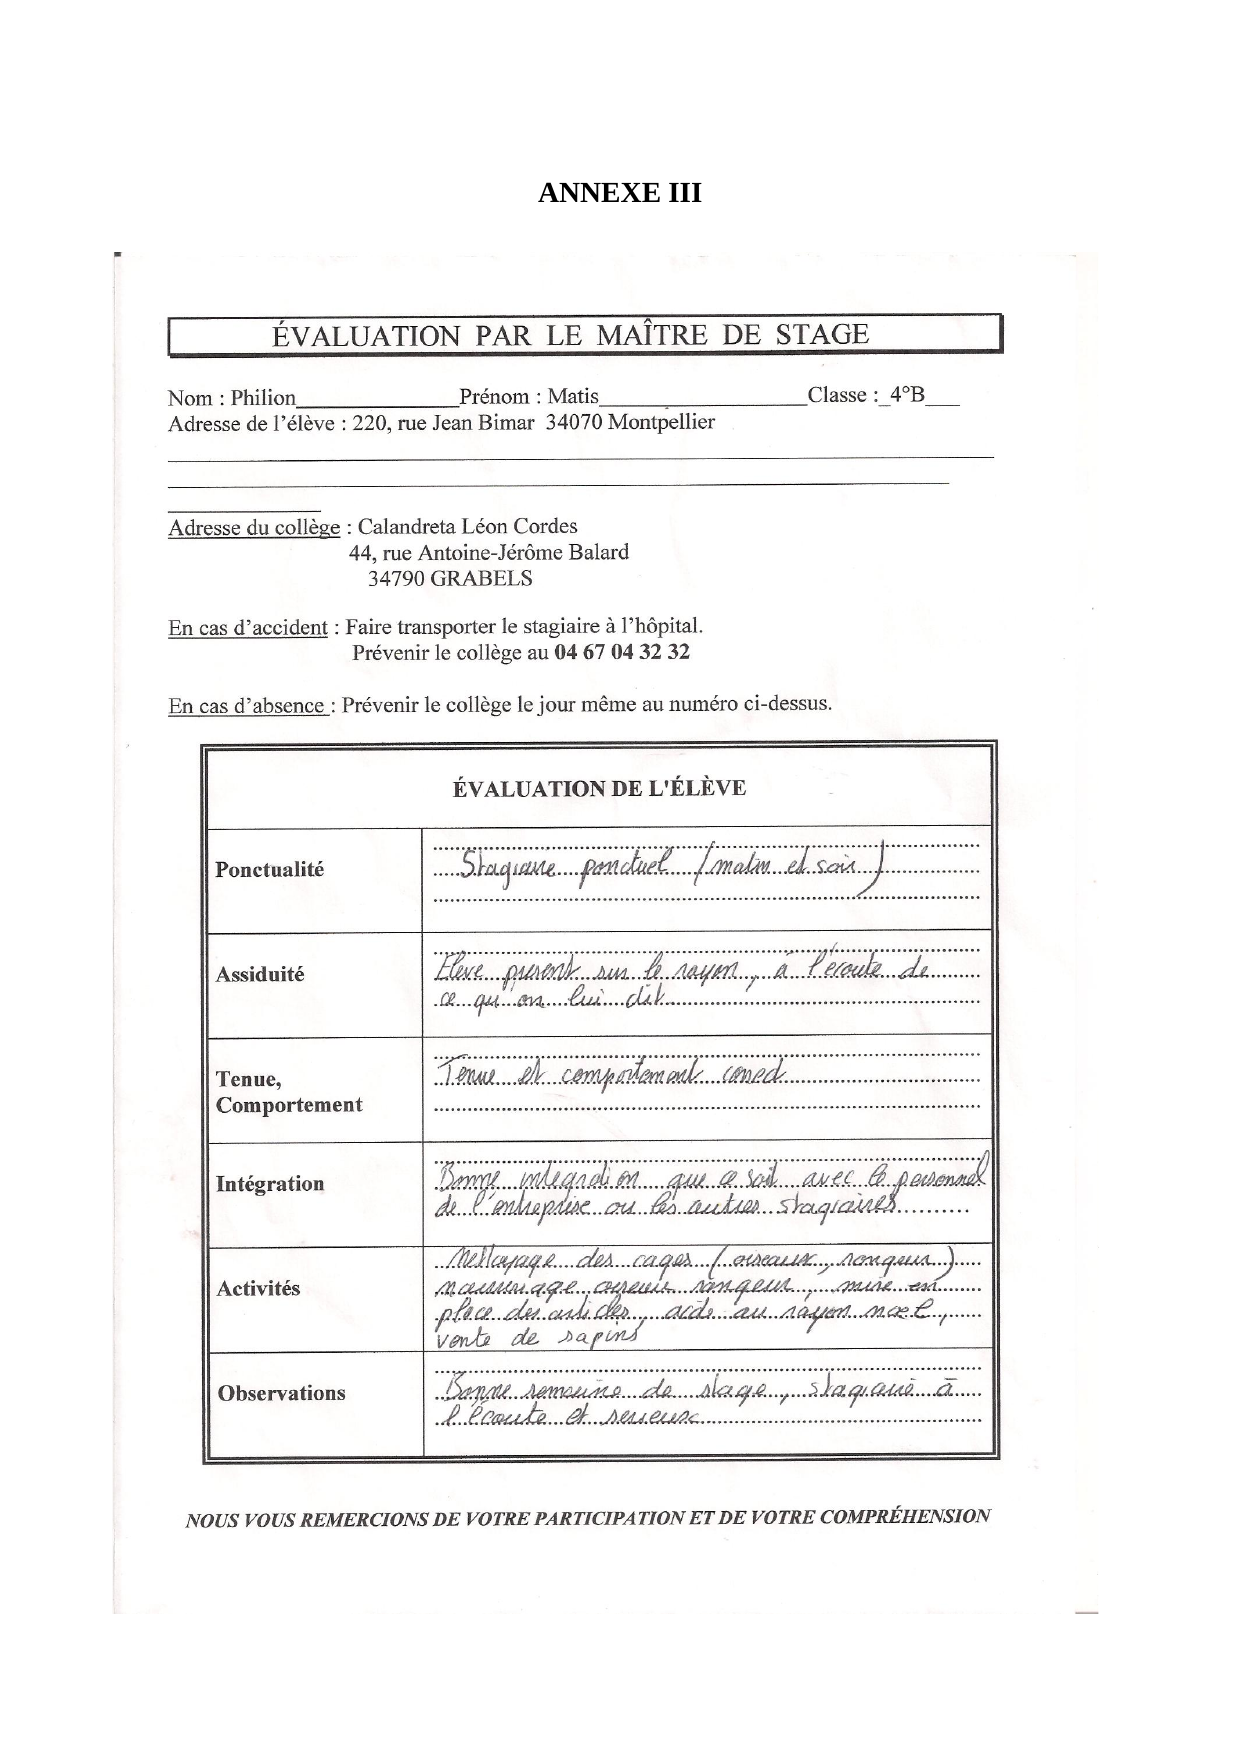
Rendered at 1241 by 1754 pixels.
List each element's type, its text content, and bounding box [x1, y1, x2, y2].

text ANNEXE III [81, 176, 1159, 209]
